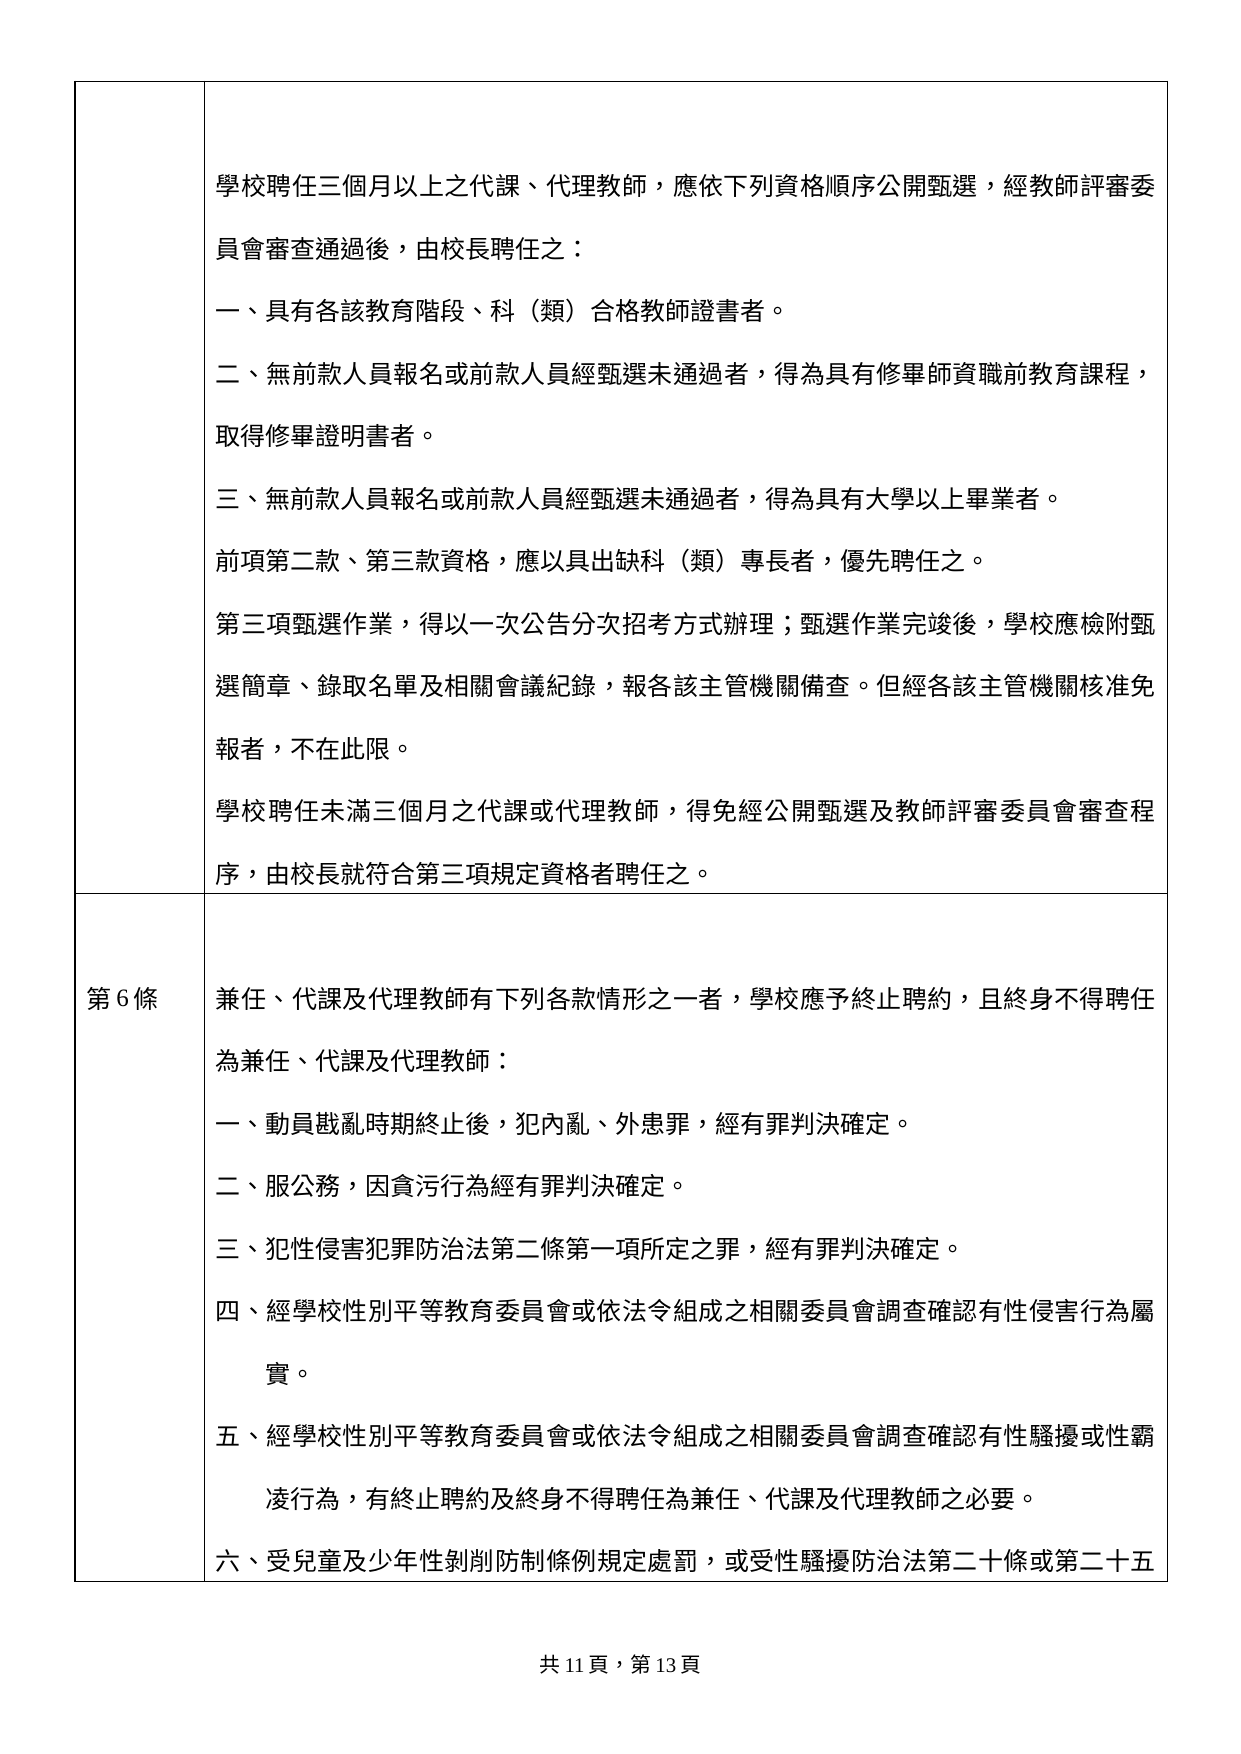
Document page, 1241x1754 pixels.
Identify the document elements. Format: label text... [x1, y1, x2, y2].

table_header [76, 82, 204, 893]
table_header 學校聘任三個月以上之代課、代理教師，應依下列資格順序公開甄選，經教師評審委員會審查通過後，由校長聘任之： 一、具有各該教育階段、科（類）合格教師證書者。 二、無前款人員報名或前款人員經甄選未通過者，得為具有修畢師資職前教育課程，取得修畢證明書者。 三、無前款人員報名或前款人員經甄選未通過者，得為具有大學以上畢業者。 前項第二款、第三款資格，應以具出缺科（類）專長者，優先聘任之。 第三項甄選作業，得以一次公告分次招考方式辦理；甄選作業完竣後，學校應檢附甄選簡章、錄取名單及相關會議紀錄，報各該主管機關備查。但經各該主管機關核准免報者，不在此限。 學校聘任未滿三個月之代課或代理教師，得免經公開甄選及教師評審委員會審查程序，由校長就符合第三項規定資格者聘任之。 [205, 82, 1167, 893]
table_cell 第6條 [76, 894, 204, 1581]
table_cell 兼任、代課及代理教師有下列各款情形之一者，學校應予終止聘約，且終身不得聘任為兼任、代課及代理教師： 一、動員戡亂時期終止後，犯內亂、外患罪，經有罪判決確定。 二、服公務，因貪污行為經有罪判決確定。 三、犯性侵害犯罪防治法第二條第一項所定之罪，經有罪判決確定。 四、經學校性別平等教育委員會或依法令組成之相關委員會調查確認有性侵害行為屬實。 五、經學校性別平等教育委員會或依法令組成之相關委員會調查確認有性騷擾或性霸凌行為，有終止聘約及終身不得聘任為兼任、代課及代理教師之必要。 六、受兒童及少年性剝削防制條例規定處罰，或受性騷擾防治法第二十條或第二十五 [205, 894, 1167, 1581]
